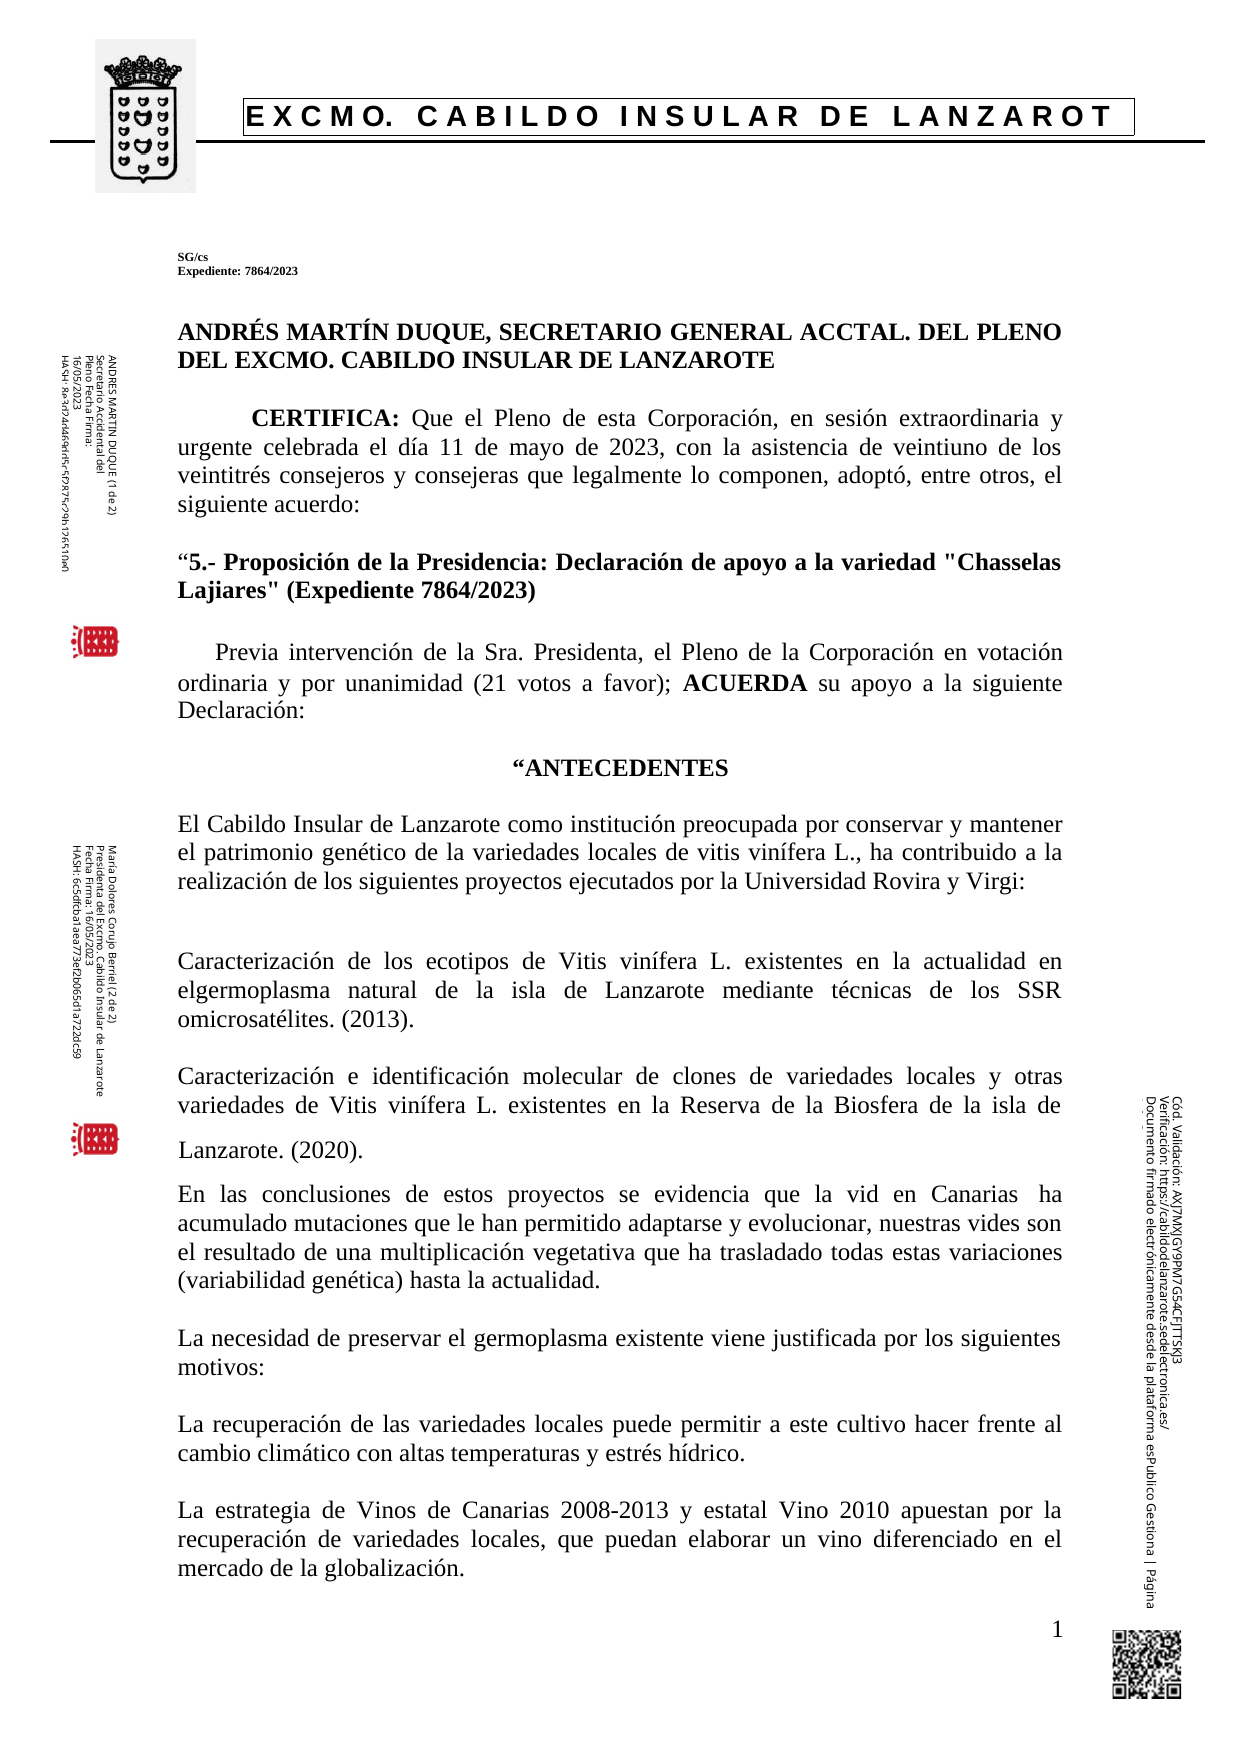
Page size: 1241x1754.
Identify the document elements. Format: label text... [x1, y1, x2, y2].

text Presidenta del Excmo. Cabildo Insular de Lanzarote Fecha Firma: 16/05/2023 [83, 846, 107, 1110]
subtitle ANDRÉS MARTÍN DUQUE, SECRETARIO GENERAL ACCTAL. DEL PLENO DEL EXCMO. CABILDO INSULAR DE LANZAROTE [177, 317, 1062, 374]
text Previa intervención de la Sra. Presidenta, el Pleno de la Corporación en votación ordinaria y por unanimidad (21 votos a favor); ACUERDA su apoyo a la siguiente Declaración: [69, 627, 1063, 724]
subtitle “ANTECEDENTES [191, 753, 1049, 782]
text HASH: 6c5dfcba1aea773ef2b065d1a722dc59 [72, 846, 83, 1118]
picture [68, 1118, 121, 1159]
text CERTIFICA: Que el Pleno de esta Corporación, en sesión extraordinaria y urgente celebrada el día 11 de mayo de 2023, con la asistencia de veintiuno de los veintitrés consejeros y consejeras que legalmente lo componen, adoptó, entre otros, el siguiente acuerdo: [177, 403, 1063, 518]
text Cód. Validación: AXJ7MXJGY9PM7G54CFJTTSKJ3 [1171, 1096, 1184, 1617]
text En las conclusiones de estos proyectos se evidencia que la vid en Canarias ha acumulado mutaciones que le han permitido adaptarse y evolucionar, nuestras vides son el resultado de una multiplicación vegetativa que ha trasladado todas estas variaciones (variabilidad genética) hasta la actualidad. [177, 1179, 1063, 1294]
text ANDRES MARTIN DUQUE (1 de 2) [107, 355, 119, 621]
picture [1112, 1630, 1182, 1699]
text La estrategia de Vinos de Canarias 2008-2013 y estatal Vino 2010 apuestan por la recuperación de variedades locales, que puedan elaborar un vino diferenciado en el mercado de la globalización. [177, 1496, 1063, 1582]
picture [68, 621, 121, 661]
text La recuperación de las variedades locales puede permitir a este cultivo hacer frente al cambio climático con altas temperaturas y estrés hídrico. [177, 1409, 1063, 1467]
text [1184, 1119, 1194, 1163]
text La necesidad de preservar el germoplasma existente viene justificada por los siguientes motivos: [177, 1323, 1062, 1381]
text Expediente: 7864/2023 [177, 264, 1194, 278]
text Lanzarote. (2020). [69, 1119, 1143, 1163]
text Caracterización de los ecotipos de Vitis vinífera L. existentes en la actualidad en elgermoplasma natural de la isla de Lanzarote mediante técnicas de los SSR omicrosatélites. (2013). [177, 946, 1062, 1033]
text Documento firmado electrónicamente desde la plataforma esPublico Gestiona | Página 1 de 3 [1143, 1096, 1158, 1617]
text HASH: 8e3d24d469dd5c5f2875c29b126510e0 [62, 355, 71, 709]
text María Dolores Corujo Berriel (2 de 2) [107, 846, 119, 1118]
text SG/cs [177, 250, 1194, 264]
text 1 [58, 1614, 1063, 1642]
subtitle “5.- Proposición de la Presidencia: Declaración de apoyo a la variedad "Chasselas Lajiares" (Expediente 7864/2023) [177, 547, 1063, 604]
text El Cabildo Insular de Lanzarote como institución preocupada por conservar y mantener el patrimonio genético de la variedades locales de vitis vinífera L., ha contribuido a la realización de los siguientes proyectos ejecutados por la Universidad Rovira y Virgi: [177, 809, 1063, 895]
text Verificación: https://cabildodelanzarote.sedelectronica.es/ [1158, 1096, 1171, 1617]
picture [95, 39, 196, 193]
text Caracterización e identificación molecular de clones de variedades locales y otras variedades de Vitis vinífera L. existentes en la Reserva de la Biosfera de la isla de [177, 1061, 1063, 1119]
text Secretario Accidental del Pleno Fecha Firma: 16/05/2023 [71, 355, 107, 502]
